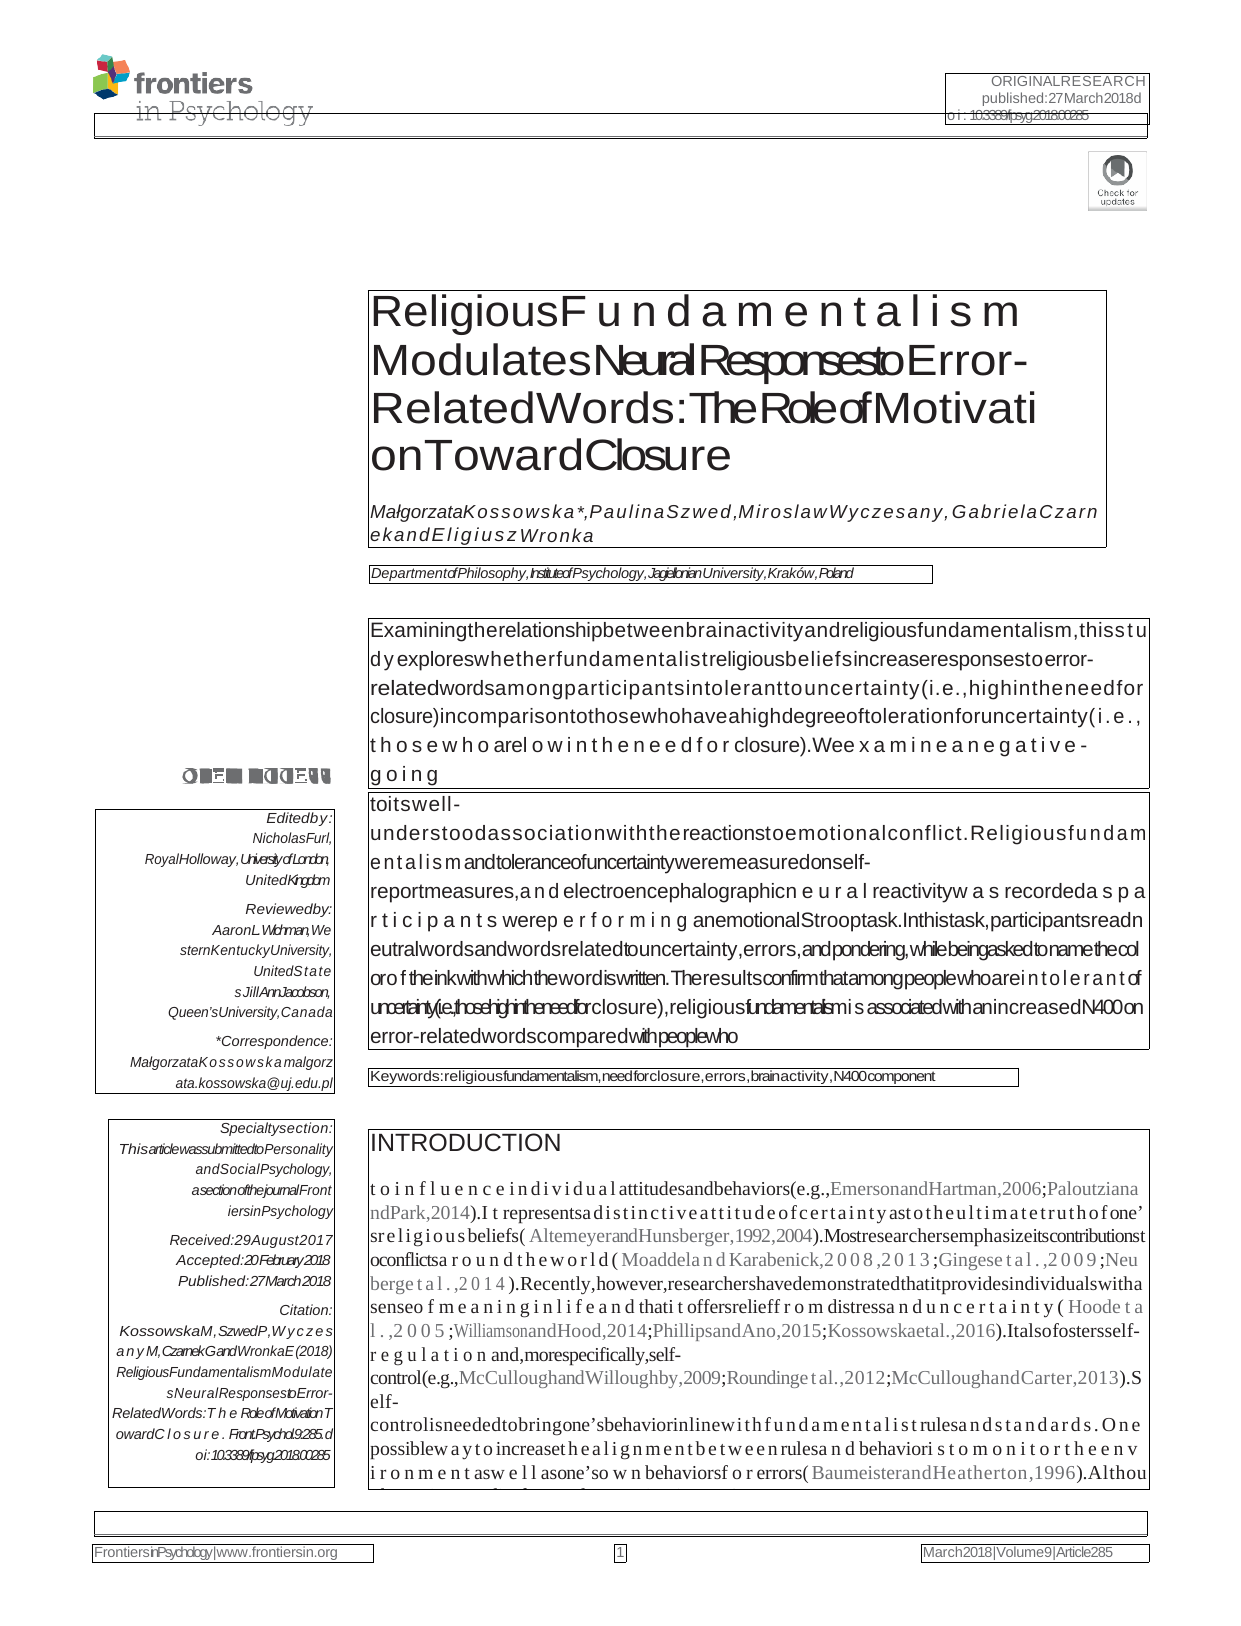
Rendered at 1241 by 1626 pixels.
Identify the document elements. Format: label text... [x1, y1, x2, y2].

text 1 [616, 1545, 626, 1561]
text AaronL.Wichman,WesternKentuckyUniversity, [151, 921, 333, 959]
text March2018|Volume9|Article285 [923, 1545, 1148, 1561]
text Examiningtherelationshipbetweenbrainactivityandreligiousfundamentalism,thisstudyexploreswhetherfundamentalistreligiousbeliefsincreaseresponsestoerror-relatedwordsamongparticipantsintoleranttouncertainty(i.e.,highintheneedforclosure)incomparisontothosewhohaveahighdegreeoftolerationforuncertainty(i.e.,thosewhoarelowintheneedforclosure).Weexamineanegative-going [370, 619, 1147, 786]
text Accepted:20February2018 [109, 1252, 333, 1269]
text ORIGINALRESEARCH [991, 74, 1149, 90]
text ReligiousFundamentalism [370, 291, 1106, 336]
text Published:27March2018 [109, 1273, 333, 1289]
text NicholasFurl,RoyalHolloway,UniversityofLondon, [97, 830, 333, 867]
text Reviewedby: [96, 901, 333, 917]
picture [95, 114, 313, 126]
text Editedby: [96, 810, 333, 826]
text Specialtysection:ThisarticlewassubmittedtoPersonalityandSocialPsychology, [116, 1120, 333, 1178]
text asectionofthejournalFrontiersinPsychology [159, 1182, 333, 1219]
picture [93, 54, 313, 113]
text Citation:KossowskaM,SzwedP,WyczesanyM,CzarnekGandWronkaE(2018)ReligiousFundamentalismModulatesNeuralResponsestoError-RelatedWords:TheRoleofMotivationTowardClosure.Front.Psychol.9:285.doi:10.3389/fpsyg.2018.00285 [111, 1302, 333, 1463]
text DepartmentofPhilosophy,InstituteofPsychology,JagiellonianUniversity,Kraków,Poland [371, 566, 932, 582]
text toitswell-understoodassociationwiththereactionstoemotionalconflict.Religiousfundamentalismandtoleranceofuncertaintyweremeasuredonself-reportmeasures,andelectroencephalographicneuralreactivitywasrecordedasparticipantswereperforminganemotionalStrooptask.Inthistask,participantsreadneutralwordsandwordsrelatedtouncertainty,errors,andpondering,whilebeingaskedtonamethecoloroftheinkwithwhichthewordiswritten.Theresultsconfirmthatamongpeoplewhoareintolerantofuncertainty(i.e.,thosehighintheneedforclosure),religiousfundamentalismisassociatedwithanincreasedN400onerror-relatedwordscomparedwithpeoplewho [370, 793, 1147, 1047]
text Religiousfundamentalismhassignificantlyshapedworldhistoryandcontinuestoinfluenceindividualattitudesandbehaviors(e.g.,EmersonandHartman,2006;PaloutzianandPark,2014).Itrepresentsadistinctiveattitudeofcertaintyastotheultimatetruthofone’sreligiousbeliefs(AltemeyerandHunsberger,1992,2004).Mostresearchersemphasizeitscontributionstoconflictsaroundtheworld(MoaddelandKarabenick,2008,2013;Gingesetal.,2009;Neubergetal.,2014).Recently,however,researchershavedemonstratedthatitprovidesindividualswithasenseofmeaninginlifeandthatitoffersrelieffromdistressanduncertainty(Hoodetal.,2005;WilliamsonandHood,2014;PhillipsandAno,2015;Kossowskaetal.,2016).Italsofostersself-regulationand,morespecifically,self-control(e.g.,McCulloughandWilloughby,2009;Roundingetal.,2012;McCulloughandCarter,2013).Self-controlisneededtobringone’sbehaviorinlinewithfundamentalistrulesandstandards.Onepossiblewaytoincreasethealignmentbetweenrulesandbehavioristomonitortheenvironmentaswellasone’sownbehaviorsforerrors(BaumeisterandHeatherton,1996).Althoughpreviousstudiesfocusedonmonitoringone’sown [370, 1177, 1147, 1489]
text Received:29August2017 [109, 1231, 333, 1248]
text *Correspondence:MałgorzataKossowskamalgorzata.kossowska@uj.edu.pl [125, 1033, 333, 1091]
picture [1088, 151, 1147, 211]
text Queen’sUniversity,Canada [96, 1004, 333, 1021]
text INTRODUCTION [370, 1130, 1149, 1157]
text published:27March2018doi:10.3389/fpsyg.2018.00285 [947, 90, 1147, 113]
text ModulatesNeuralResponsestoError-RelatedWords:TheRoleofMotivationTowardClosure [370, 337, 1058, 480]
text UnitedStatesJillAnnJacobson, [218, 963, 333, 1000]
text published:27March2018doi:10.3389/fpsyg.2018.00285 [1031, 114, 1147, 123]
text MałgorzataKossowska*,PaulinaSzwed,MiroslawWyczesany,GabrielaCzarnekandEligiuszWronka [370, 501, 1104, 546]
text UnitedKingdom [96, 871, 333, 888]
text FrontiersinPsychology|www.frontiersin.org [94, 1545, 373, 1561]
text Keywords:religiousfundamentalism,needforclosure,errors,brainactivity,N400component [370, 1069, 1018, 1085]
